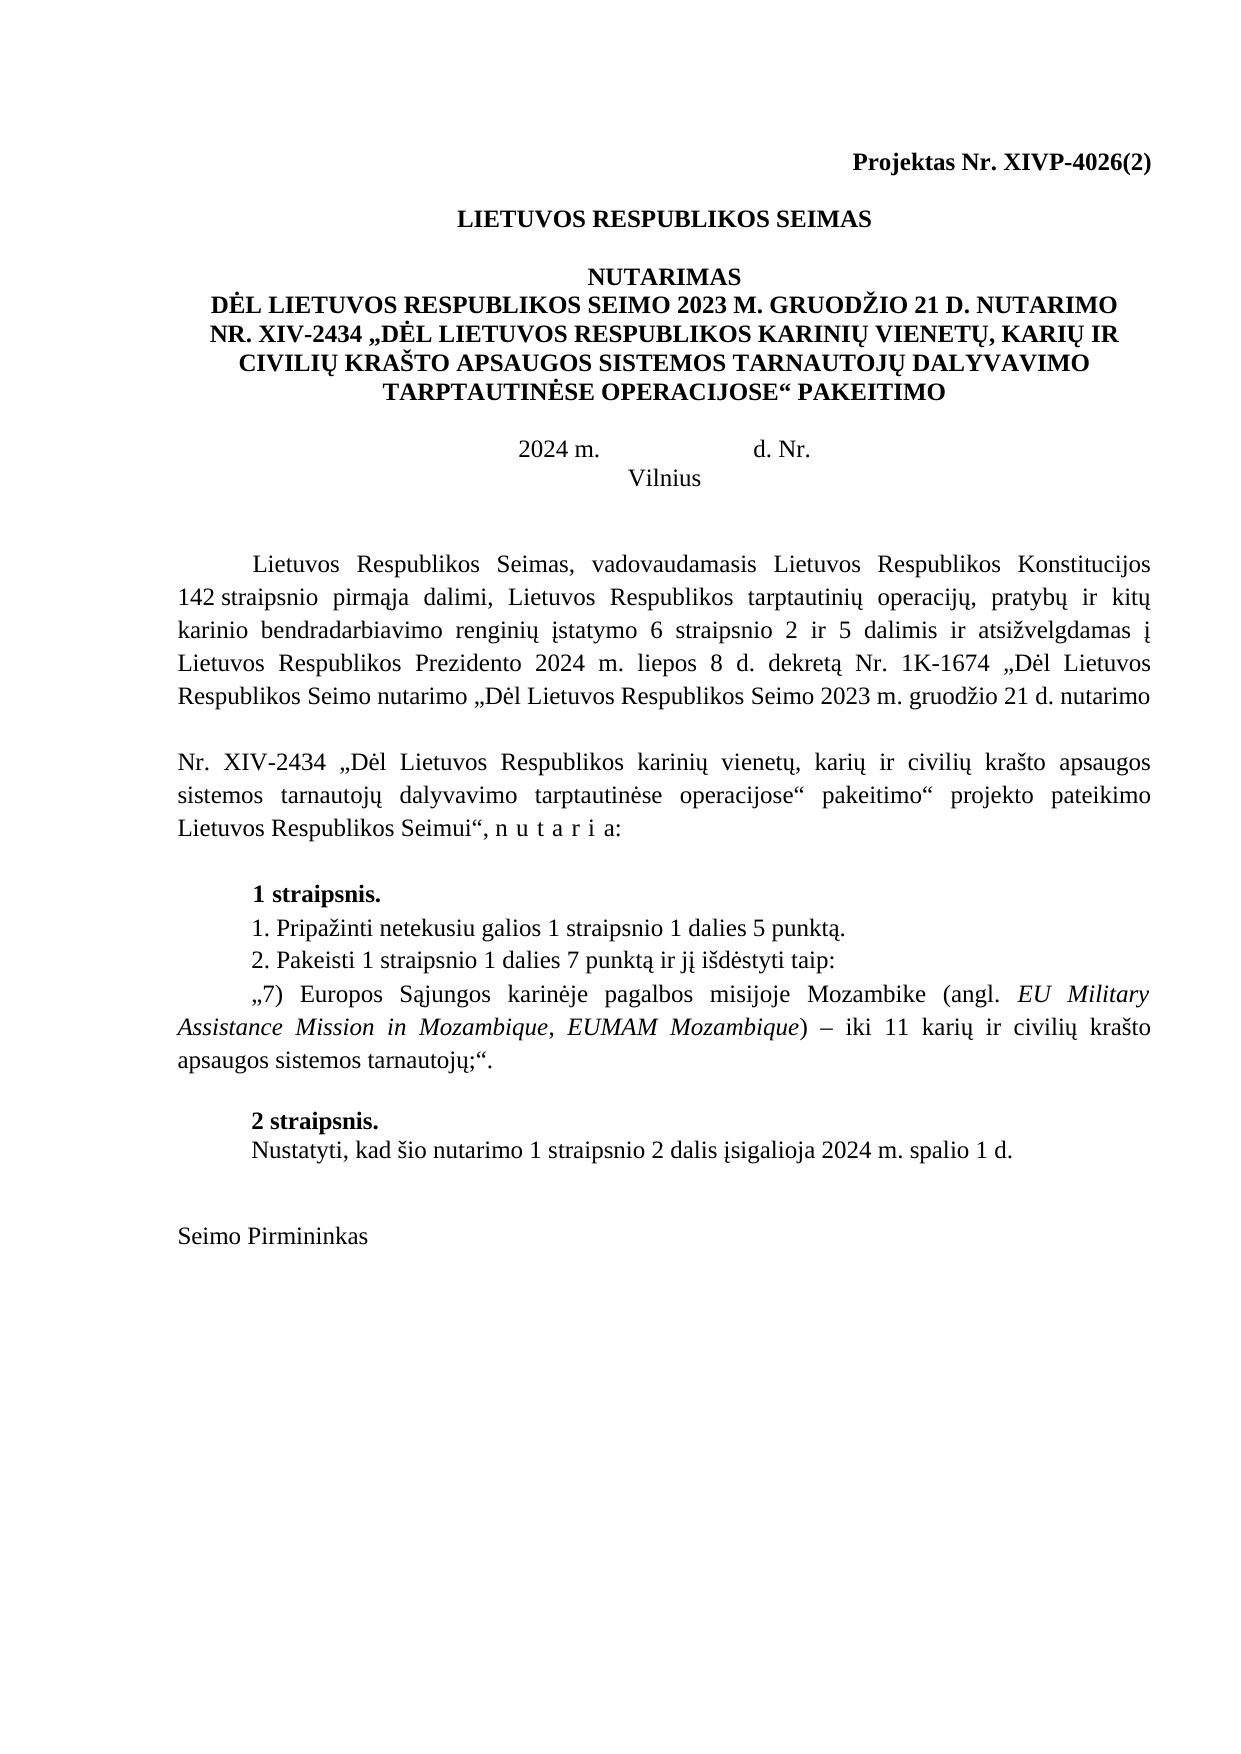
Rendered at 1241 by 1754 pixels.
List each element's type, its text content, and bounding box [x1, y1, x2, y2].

text 2. Pakeisti 1 straipsnio 1 dalies 7 punktą ir jį išdėstyti taip: [251, 946, 1152, 974]
text „7) Europos Sąjungos karinėje pagalbos misijoje Mozambike (angl. EU Military Assistance Mission in Mozambique, EUMAM Mozambique) – iki 11 karių ir civilių krašto apsaugos sistemos tarnautojų;“. [177, 979, 1152, 1073]
text 2 straipsnis. [177, 1106, 1152, 1135]
text NUTARIMAS [177, 262, 1152, 291]
text Vilnius [177, 463, 1152, 492]
text Nustatyti, kad šio nutarimo 1 straipsnio 2 dalis įsigalioja 2024 m. spalio 1 d. [177, 1135, 1152, 1164]
text Seimo Pirmininkas [177, 1221, 1152, 1250]
text 1 straipsnis. [252, 879, 1152, 908]
text 2024 m. d. Nr. [177, 434, 1152, 463]
text Projektas Nr. XIVP-4026(2) [177, 147, 1152, 176]
text DĖL LIETUVOS RESPUBLIKOS SEIMO 2023 M. GRUODŽIO 21 D. NUTARIMO NR. XIV-2434 „DĖL LIETUVOS RESPUBLIKOS KARINIŲ VIENETŲ, KARIŲ IR CIVILIŲ KRAŠTO APSAUGOS SISTEMOS TARNAUTOJŲ DALYVAVIMO TARPTAUTINĖSE OPERACIJOSE“ PAKEITIMO [177, 291, 1152, 406]
text 1. Pripažinti netekusiu galios 1 straipsnio 1 dalies 5 punktą. [251, 913, 1152, 941]
text Lietuvos Respublikos Seimas, vadovaudamasis Lietuvos Respublikos Konstitucijos 142 straipsnio pirmąja dalimi, Lietuvos Respublikos tarptautinių operacijų, pratybų ir kitų karinio bendradarbiavimo renginių įstatymo 6 straipsnio 2 ir 5 dalimis ir atsižvelgdamas į Lietuvos Respublikos Prezidento 2024 m. liepos 8 d. dekretą Nr. 1K-1674 „Dėl Lietuvos Respublikos Seimo nutarimo „Dėl Lietuvos Respublikos Seimo 2023 m. gruodžio 21 d. nutarimo Nr. XIV-2434 „Dėl Lietuvos Respublikos karinių vienetų, karių ir civilių krašto apsaugos sistemos tarnautojų dalyvavimo tarptautinėse operacijose“ pakeitimo“ projekto pateikimo Lietuvos Respublikos Seimui“, nutaria: [177, 549, 1152, 842]
text LIETUVOS RESPUBLIKOS SEIMAS [177, 204, 1152, 233]
